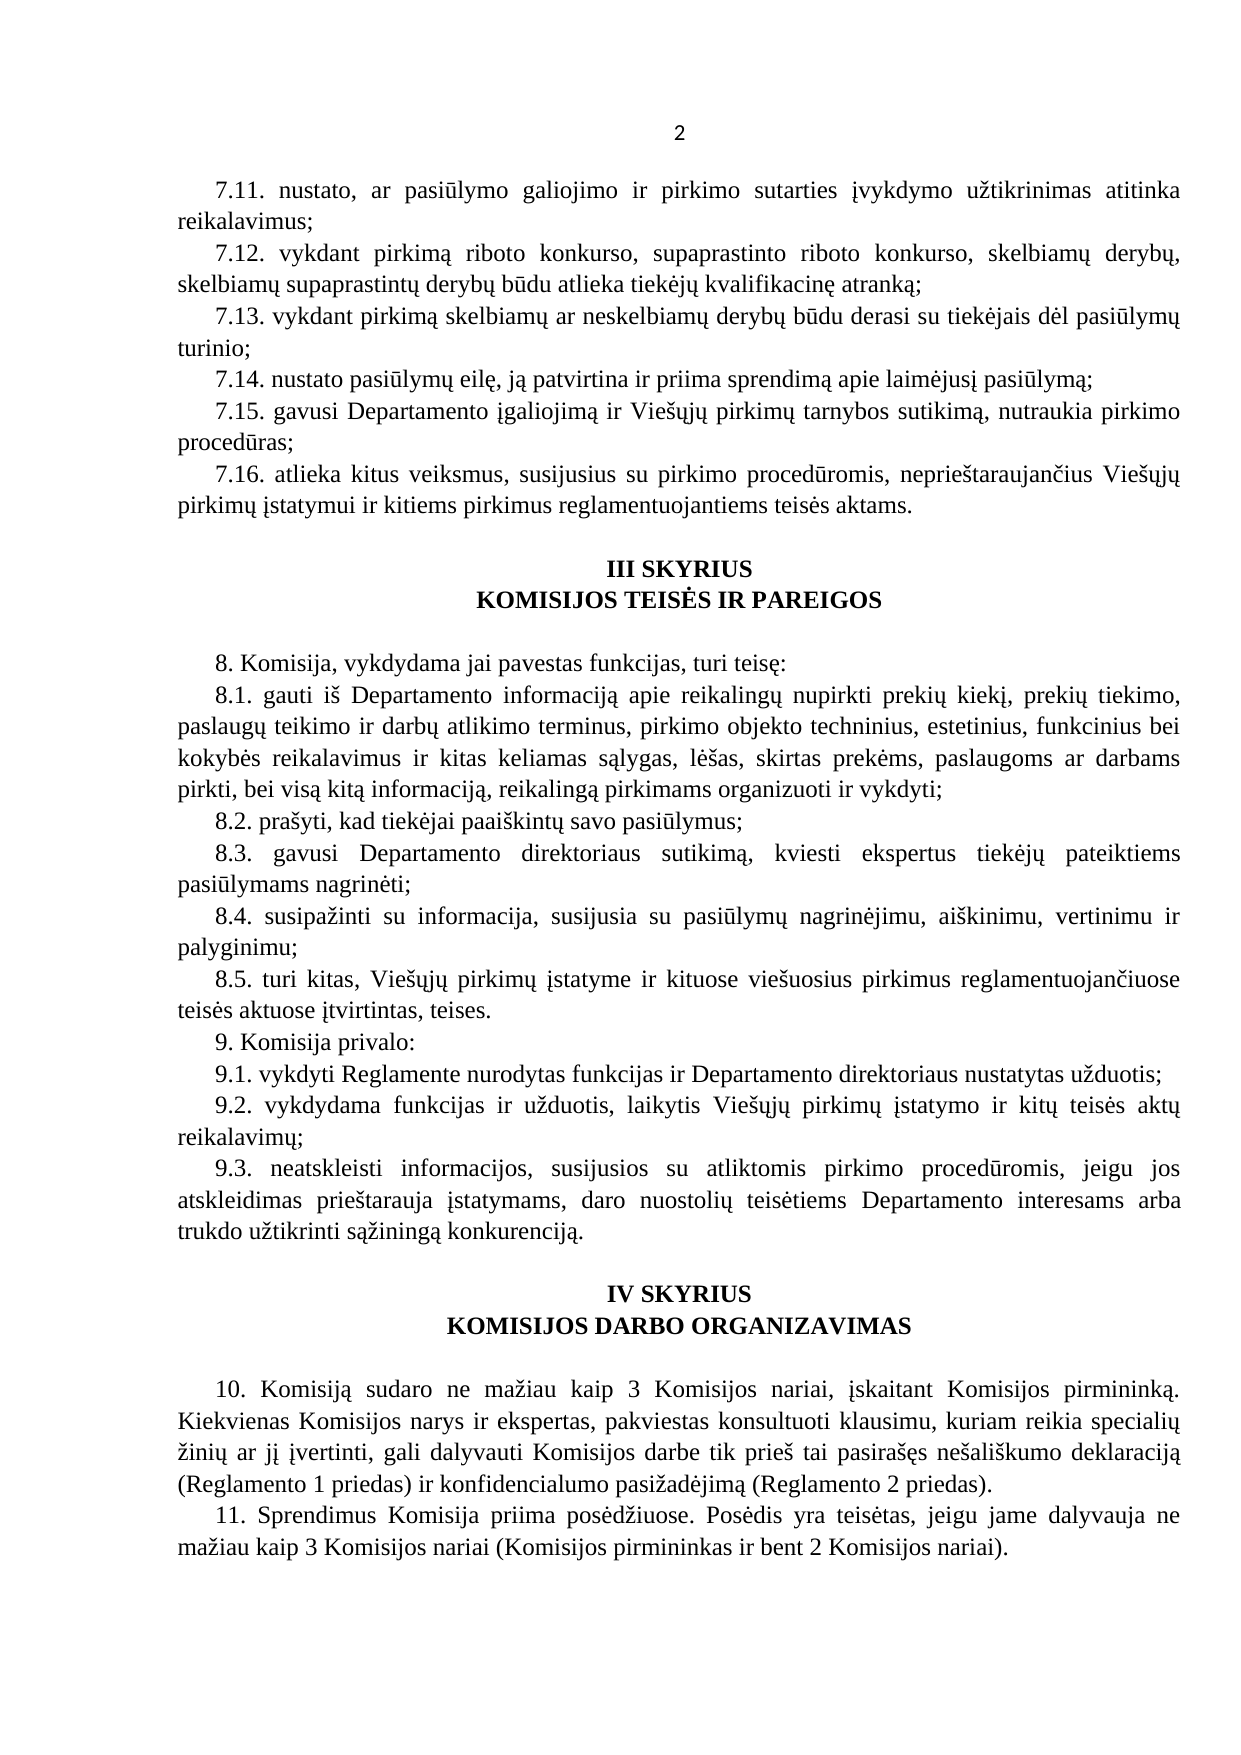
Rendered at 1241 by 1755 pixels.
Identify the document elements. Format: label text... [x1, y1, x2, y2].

text KOMISIJOS TEISĖS IR PAREIGOS [177, 585, 1181, 614]
text 8.2. prašyti, kad tiekėjai paaiškintų savo pasiūlymus; [177, 806, 1181, 835]
text 8.5. turi kitas, Viešųjų pirkimų įstatyme ir kituose viešuosius pirkimus reglamentuojančiuose teisės aktuose įtvirtintas, teises. [177, 964, 1181, 1024]
text 8.4. susipažinti su informacija, susijusia su pasiūlymų nagrinėjimu, aiškinimu, vertinimu ir palyginimu; [177, 901, 1181, 961]
text 10. Komisiją sudaro ne mažiau kaip 3 Komisijos nariai, įskaitant Komisijos pirmininką. Kiekvienas Komisijos narys ir ekspertas, pakviestas konsultuoti klausimu, kuriam reikia specialių žinių ar jį įvertinti, gali dalyvauti Komisijos darbe tik prieš tai pasirašęs nešališkumo deklaraciją (Reglamento 1 priedas) ir konfidencialumo pasižadėjimą (Reglamento 2 priedas). [177, 1374, 1181, 1498]
text 7.13. vykdant pirkimą skelbiamų ar neskelbiamų derybų būdu derasi su tiekėjais dėl pasiūlymų turinio; [177, 301, 1181, 361]
text 7.15. gavusi Departamento įgaliojimą ir Viešųjų pirkimų tarnybos sutikimą, nutraukia pirkimo procedūras; [177, 396, 1181, 456]
text KOMISIJOS DARBO ORGANIZAVIMAS [177, 1311, 1181, 1340]
text 9. Komisija privalo: [177, 1027, 1181, 1056]
text 7.12. vykdant pirkimą riboto konkurso, supaprastinto riboto konkurso, skelbiamų derybų, skelbiamų supaprastintų derybų būdu atlieka tiekėjų kvalifikacinę atranką; [177, 238, 1181, 298]
text 7.14. nustato pasiūlymų eilę, ją patvirtina ir priima sprendimą apie laimėjusį pasiūlymą; [177, 364, 1181, 393]
text 8.1. gauti iš Departamento informaciją apie reikalingų nupirkti prekių kiekį, prekių tiekimo, paslaugų teikimo ir darbų atlikimo terminus, pirkimo objekto techninius, estetinius, funkcinius bei kokybės reikalavimus ir kitas keliamas sąlygas, lėšas, skirtas prekėms, paslaugoms ar darbams pirkti, bei visą kitą informaciją, reikalingą pirkimams organizuoti ir vykdyti; [177, 680, 1181, 803]
text 9.1. vykdyti Reglamente nurodytas funkcijas ir Departamento direktoriaus nustatytas užduotis; [177, 1059, 1181, 1087]
text IV SKYRIUS [177, 1279, 1181, 1308]
text 7.16. atlieka kitus veiksmus, susijusius su pirkimo procedūromis, neprieštaraujančius Viešųjų pirkimų įstatymui ir kitiems pirkimus reglamentuojantiems teisės aktams. [177, 459, 1181, 519]
text III SKYRIUS [177, 554, 1181, 582]
text 9.3. neatskleisti informacijos, susijusios su atliktomis pirkimo procedūromis, jeigu jos atskleidimas prieštarauja įstatymams, daro nuostolių teisėtiems Departamento interesams arba trukdo užtikrinti sąžiningą konkurenciją. [177, 1153, 1181, 1245]
text 8.3. gavusi Departamento direktoriaus sutikimą, kviesti ekspertus tiekėjų pateiktiems pasiūlymams nagrinėti; [177, 838, 1181, 898]
text 8. Komisija, vykdydama jai pavestas funkcijas, turi teisę: [177, 648, 1181, 677]
text 11. Sprendimus Komisija priima posėdžiuose. Posėdis yra teisėtas, jeigu jame dalyvauja ne mažiau kaip 3 Komisijos nariai (Komisijos pirmininkas ir bent 2 Komisijos nariai). [177, 1501, 1181, 1561]
text 7.11. nustato, ar pasiūlymo galiojimo ir pirkimo sutarties įvykdymo užtikrinimas atitinka reikalavimus; [177, 175, 1181, 235]
text 9.2. vykdydama funkcijas ir užduotis, laikytis Viešųjų pirkimų įstatymo ir kitų teisės aktų reikalavimų; [177, 1090, 1181, 1151]
